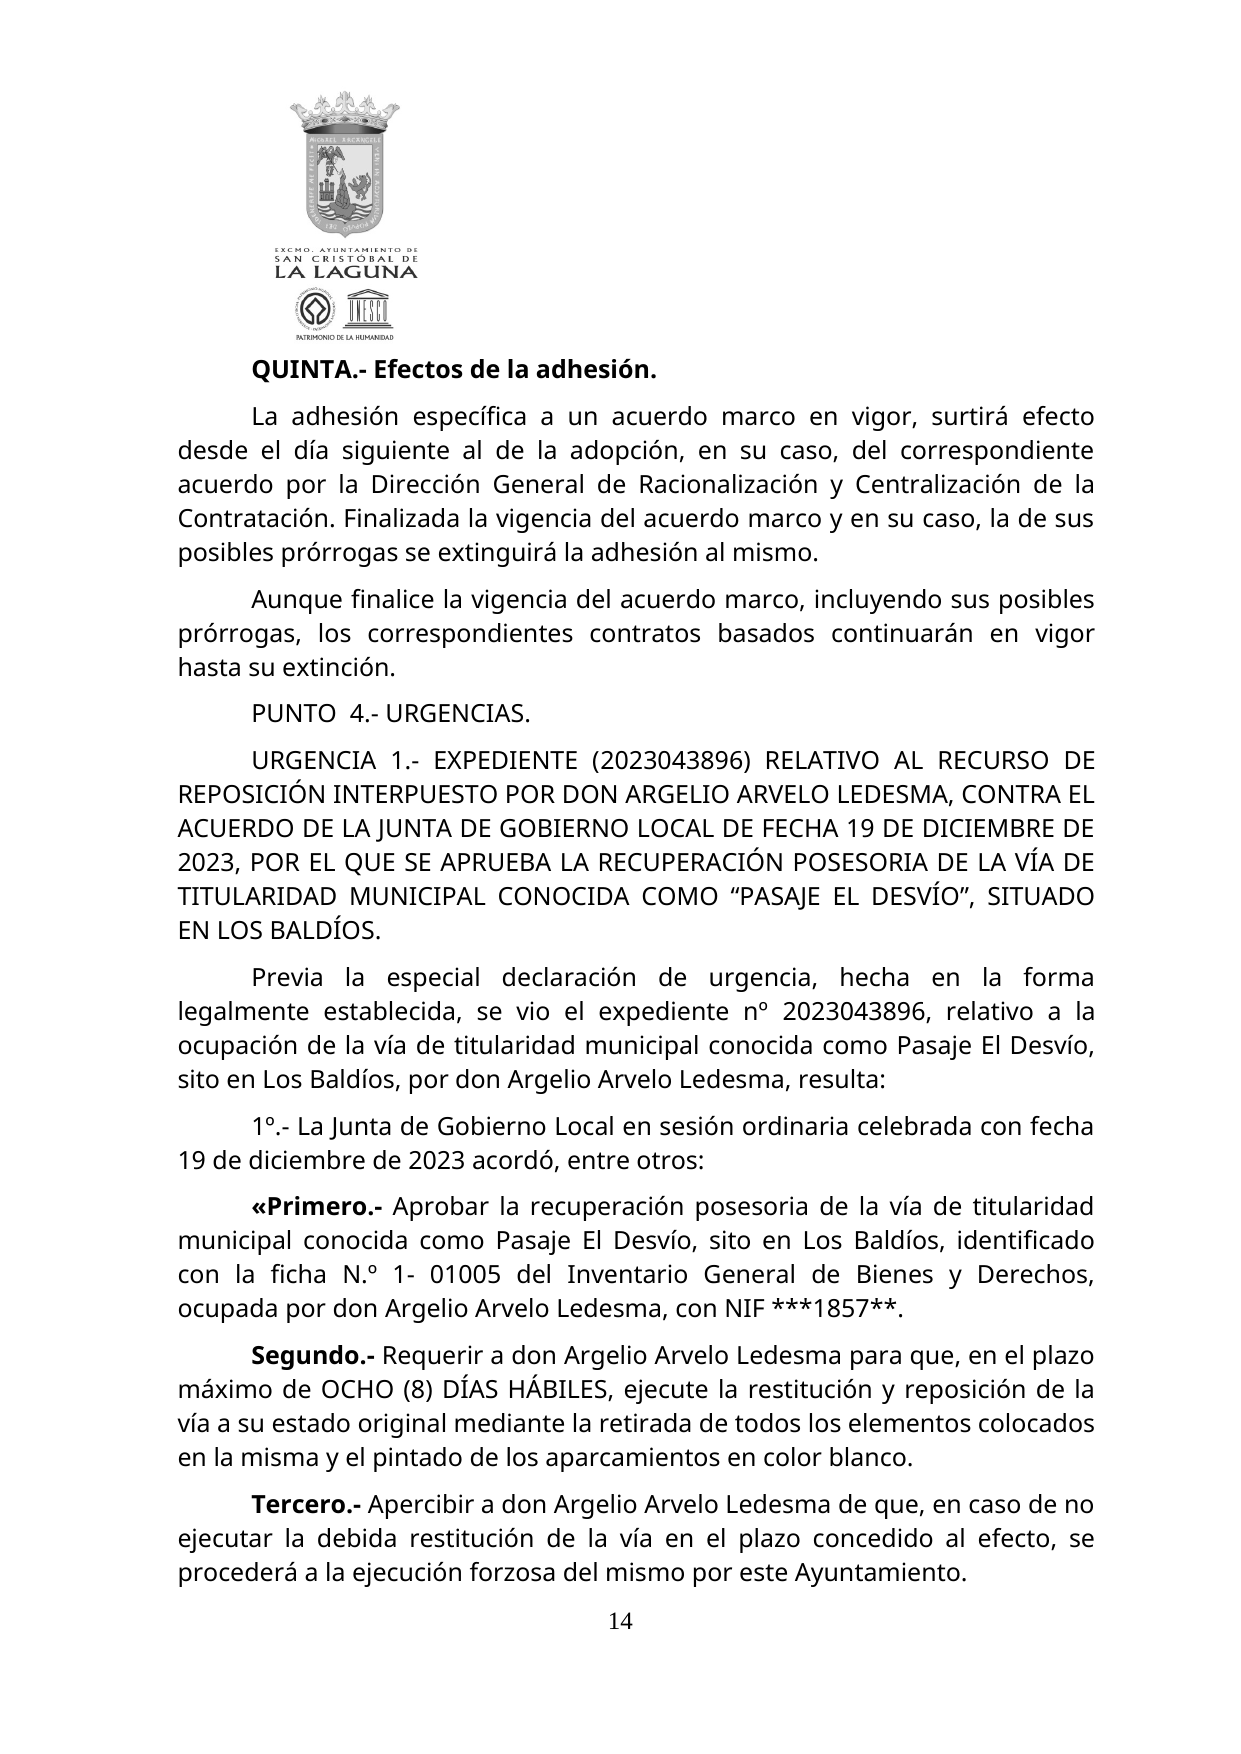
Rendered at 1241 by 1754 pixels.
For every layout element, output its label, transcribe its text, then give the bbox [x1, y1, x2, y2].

text QUINTA.- Efectos de la adhesión. [177, 352, 1096, 386]
text PUNTO 4.- URGENCIAS. [177, 696, 1096, 730]
text «Primero.- Aprobar la recuperación posesoria de la vía de titularidad municipal conocida como Pasaje El Desvío, sito en Los Baldíos, identificado con la ficha N.º 1- 01005 del Inventario General de Bienes y Derechos, ocupada por don Argelio Arvelo Ledesma, con NIF ***1857**. [177, 1189, 1096, 1325]
text Previa la especial declaración de urgencia, hecha en la forma legalmente establecida, se vio el expediente nº 2023043896, relativo a la ocupación de la vía de titularidad municipal conocida como Pasaje El Desvío, sito en Los Baldíos, por don Argelio Arvelo Ledesma, resulta: [177, 959, 1096, 1096]
text Segundo.- Requerir a don Argelio Arvelo Ledesma para que, en el plazo máximo de OCHO (8) DÍAS HÁBILES, ejecute la restitución y reposición de la vía a su estado original mediante la retirada de todos los elementos colocados en la misma y el pintado de los aparcamientos en color blanco. [177, 1338, 1096, 1474]
text URGENCIA 1.- EXPEDIENTE (2023043896) RELATIVO AL RECURSO DE REPOSICIÓN INTERPUESTO POR DON ARGELIO ARVELO LEDESMA, CONTRA EL ACUERDO DE LA JUNTA DE GOBIERNO LOCAL DE FECHA 19 DE DICIEMBRE DE 2023, POR EL QUE SE APRUEBA LA RECUPERACIÓN POSESORIA DE LA VÍA DE TITULARIDAD MUNICIPAL CONOCIDA COMO “PASAJE EL DESVÍO”, SITUADO EN LOS BALDÍOS. [177, 743, 1096, 947]
text Aunque finalice la vigencia del acuerdo marco, incluyendo sus posibles prórrogas, los correspondientes contratos basados continuarán en vigor hasta su extinción. [177, 581, 1096, 683]
text 1º.- La Junta de Gobierno Local en sesión ordinaria celebrada con fecha 19 de diciembre de 2023 acordó, entre otros: [177, 1108, 1096, 1176]
text Tercero.- Apercibir a don Argelio Arvelo Ledesma de que, en caso de no ejecutar la debida restitución de la vía en el plazo concedido al efecto, se procederá a la ejecución forzosa del mismo por este Ayuntamiento. [177, 1486, 1096, 1588]
text La adhesión específica a un acuerdo marco en vigor, surtirá efecto desde el día siguiente al de la adopción, en su caso, del correspondiente acuerdo por la Dirección General de Racionalización y Centralización de la Contratación. Finalizada la vigencia del acuerdo marco y en su caso, la de sus posibles prórrogas se extinguirá la adhesión al mismo. [177, 398, 1096, 569]
